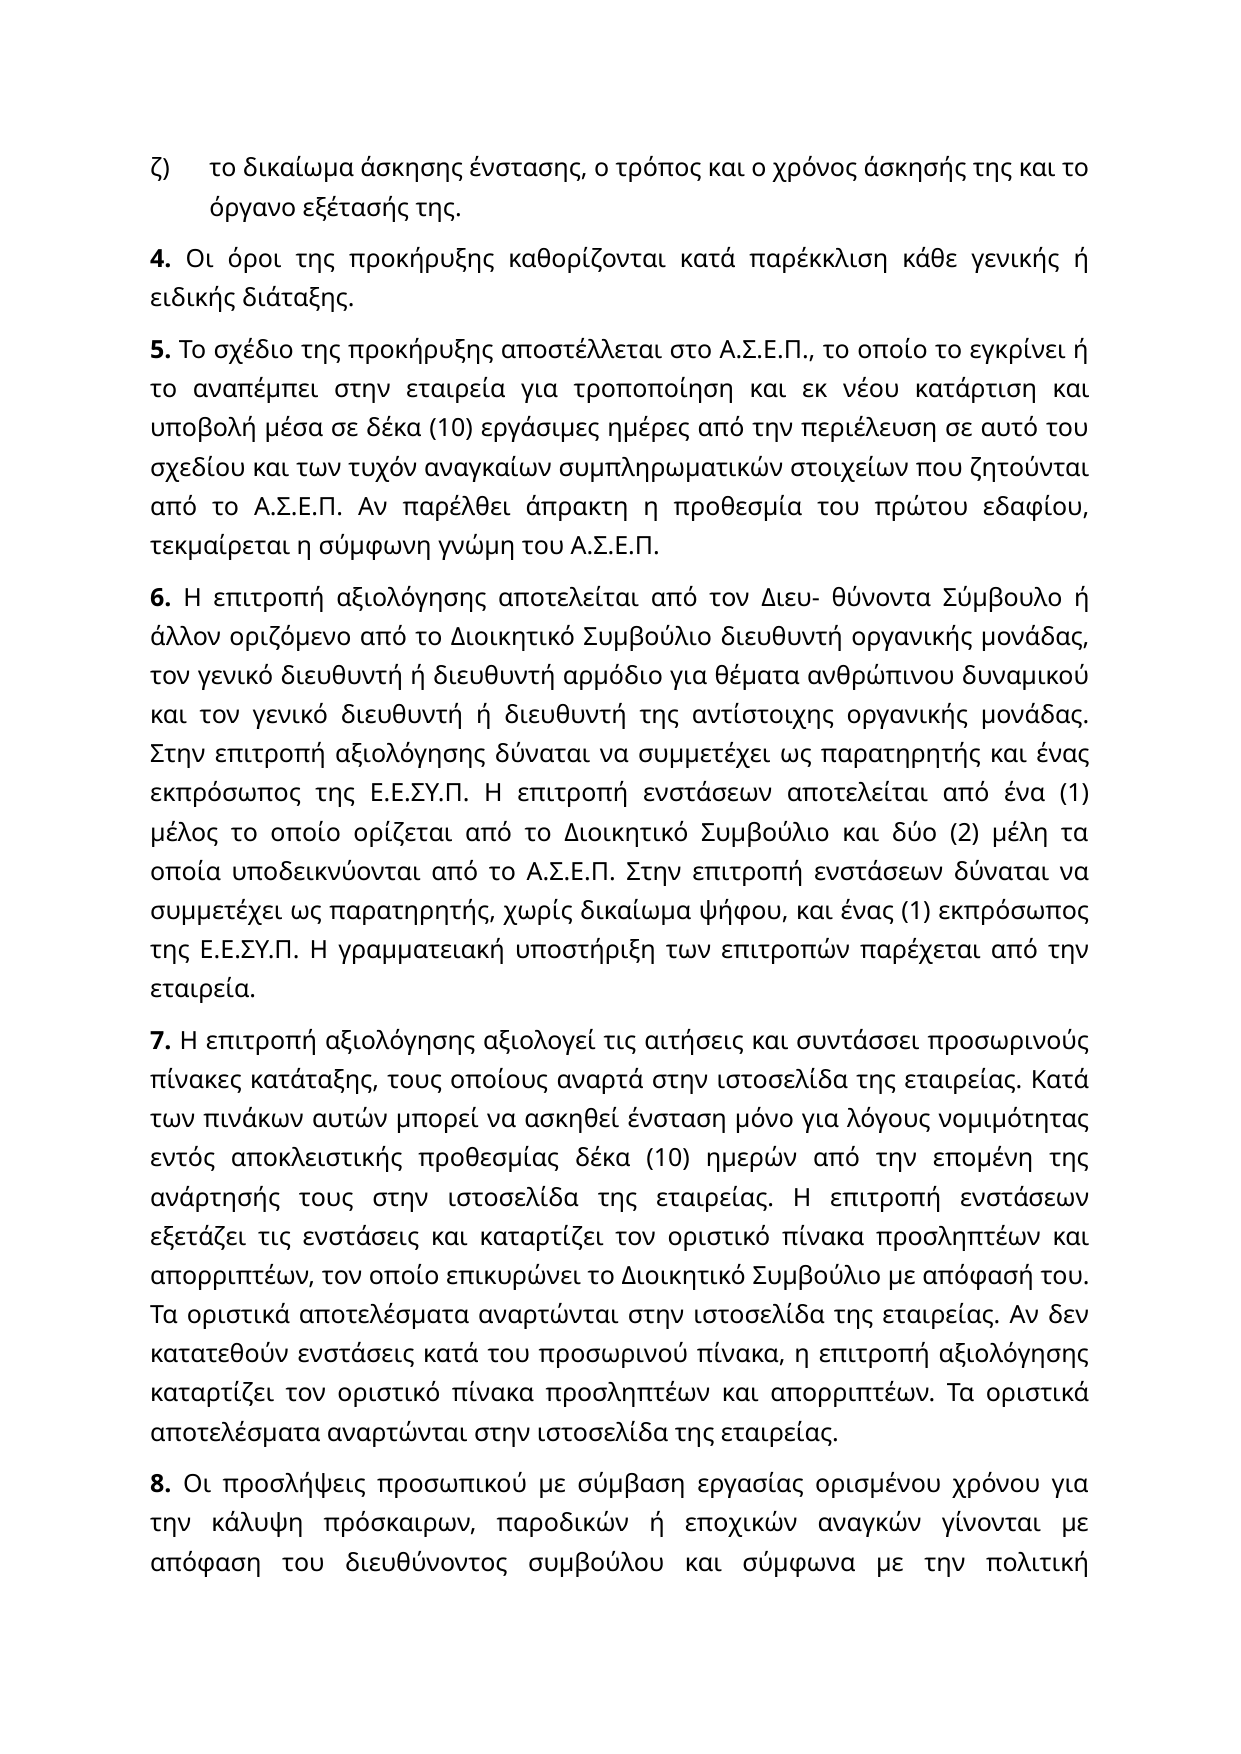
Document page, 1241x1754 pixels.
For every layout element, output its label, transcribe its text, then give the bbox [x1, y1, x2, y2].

list ζ) το δικαίωμα άσκησης ένστασης, ο τρόπος και ο χρόνος άσκησής της και το όργανο εξέτασής της. [150, 150, 1090, 223]
text 8. Οι προσλήψεις προσωπικού με σύμβαση εργασίας ορισμένου χρόνου για την κάλυψη πρόσκαιρων, παροδικών ή εποχικών αναγκών γίνονται με απόφαση του διευθύνοντος συμβούλου και σύμφωνα με την πολιτική [150, 1466, 1090, 1578]
text 6. Η επιτροπή αξιολόγησης αποτελείται από τον Διευ- θύνοντα Σύμβουλο ή άλλον οριζόμενο από το Διοικητικό Συμβούλιο διευθυντή οργανικής μονάδας, τον γενικό διευθυντή ή διευθυντή αρμόδιο για θέματα ανθρώπινου δυναμικού και τον γενικό διευθυντή ή διευθυντή της αντίστοιχης οργανικής μονάδας. Στην επιτροπή αξιολόγησης δύναται να συμμετέχει ως παρατηρητής και ένας εκπρόσωπος της Ε.Ε.ΣΥ.Π. Η επιτροπή ενστάσεων αποτελείται από ένα (1) μέλος το οποίο ορίζεται από το Διοικητικό Συμβούλιο και δύο (2) μέλη τα οποία υποδεικνύονται από το Α.Σ.Ε.Π. Στην επιτροπή ενστάσεων δύναται να συμμετέχει ως παρατηρητής, χωρίς δικαίωμα ψήφου, και ένας (1) εκπρόσωπος της Ε.Ε.ΣΥ.Π. Η γραμματειακή υποστήριξη των επιτροπών παρέχεται από την εταιρεία. [150, 579, 1090, 1005]
text 4. Οι όροι της προκήρυξης καθορίζονται κατά παρέκκλιση κάθε γενικής ή ειδικής διάταξης. [150, 241, 1090, 314]
text 7. Η επιτροπή αξιολόγησης αξιολογεί τις αιτήσεις και συντάσσει προσωρινούς πίνακες κατάταξης, τους οποίους αναρτά στην ιστοσελίδα της εταιρείας. Κατά των πινάκων αυτών μπορεί να ασκηθεί ένσταση μόνο για λόγους νομιμότητας εντός αποκλειστικής προθεσμίας δέκα (10) ημερών από την επομένη της ανάρτησής τους στην ιστοσελίδα της εταιρείας. Η επιτροπή ενστάσεων εξετάζει τις ενστάσεις και καταρτίζει τον οριστικό πίνακα προσληπτέων και απορριπτέων, τον οποίο επικυρώνει το Διοικητικό Συμβούλιο με απόφασή του. Τα οριστικά αποτελέσματα αναρτώνται στην ιστοσελίδα της εταιρείας. Αν δεν κατατεθούν ενστάσεις κατά του προσωρινού πίνακα, η επιτροπή αξιολόγησης καταρτίζει τον οριστικό πίνακα προσληπτέων και απορριπτέων. Τα οριστικά αποτελέσματα αναρτώνται στην ιστοσελίδα της εταιρείας. [150, 1022, 1090, 1448]
text 5. Το σχέδιο της προκήρυξης αποστέλλεται στο Α.Σ.Ε.Π., το οποίο το εγκρίνει ή το αναπέμπει στην εταιρεία για τροποποίηση και εκ νέου κατάρτιση και υποβολή μέσα σε δέκα (10) εργάσιμες ημέρες από την περιέλευση σε αυτό του σχεδίου και των τυχόν αναγκαίων συμπληρωματικών στοιχείων που ζητούνται από το Α.Σ.Ε.Π. Αν παρέλθει άπρακτη η προθεσμία του πρώτου εδαφίου, τεκμαίρεται η σύμφωνη γνώμη του Α.Σ.Ε.Π. [150, 332, 1090, 562]
